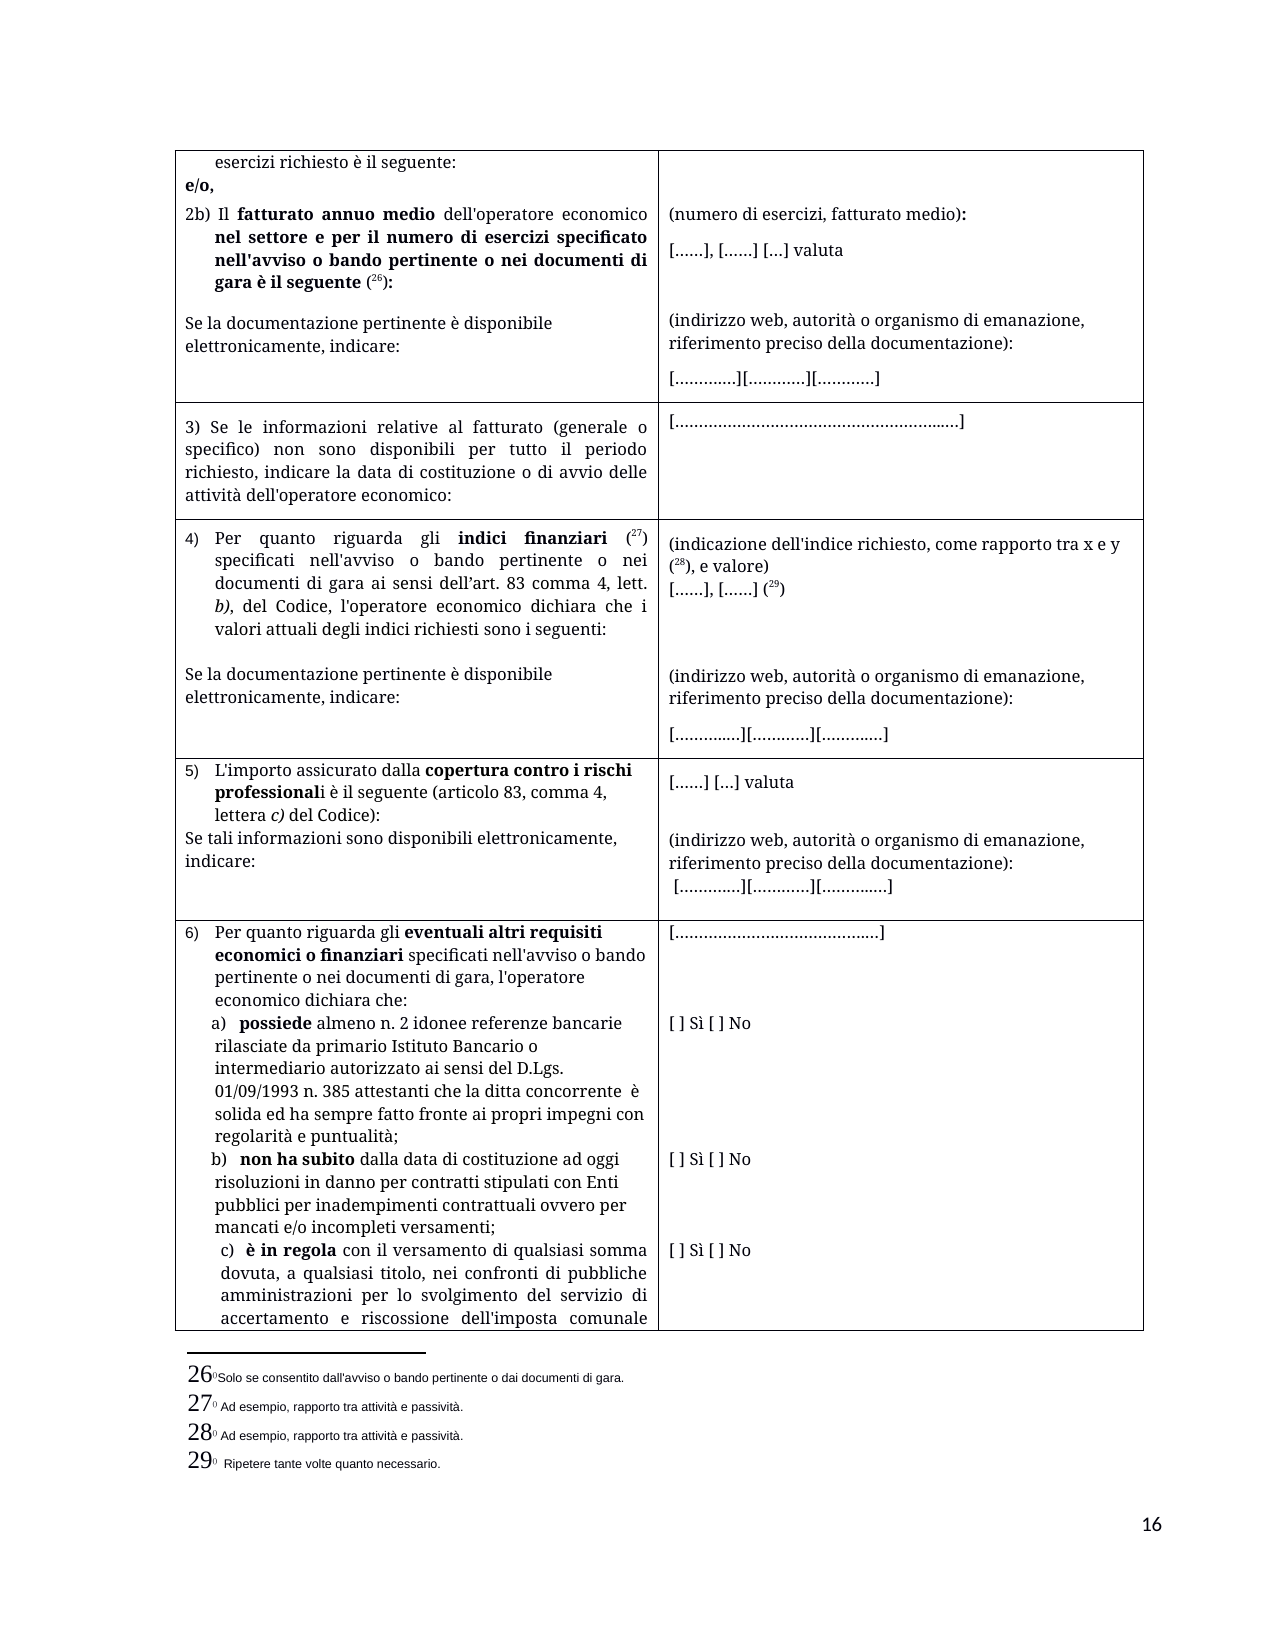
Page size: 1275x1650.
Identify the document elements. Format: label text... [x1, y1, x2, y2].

table_cell esercizi richiesto è il seguente: e/o, 2b) Il fatturato annuo medio dell'operatore economico nel settore e per il numero di esercizi specificato nell'avviso o bando pertinente o nei documenti di gara è il seguente (): Se la documentazione pertinente è disponibile elettronicamente, indicare: [176, 151, 658, 402]
table_cell Per quanto riguarda gli eventuali altri requisiti economici o finanziari specificati nell'avviso o bando pertinente o nei documenti di gara, l'operatore economico dichiara che: a) possiede almeno n. 2 idonee referenze bancarie rilasciate da primario Istituto Bancario o intermediario autorizzato ai sensi del D.Lgs. 01/09/1993 n. 385 attestanti che la ditta concorrente è solida ed ha sempre fatto fronte ai propri impegni con regolarità e puntualità; b) non ha subito dalla data di costituzione ad oggi risoluzioni in danno per contratti stipulati con Enti pubblici per inadempimenti contrattuali ovvero per mancati e/o incompleti versamenti; c) è in regola con il versamento di qualsiasi somma dovuta, a qualsiasi titolo, nei confronti di pubbliche amministrazioni per lo svolgimento del servizio di accertamento e riscossione dell'imposta comunale [176, 921, 658, 1329]
table_cell [……] […] valuta (indirizzo web, autorità o organismo di emanazione, riferimento preciso della documentazione): [……….…][…………][………..…] [659, 759, 1143, 920]
table_cell L'importo assicurato dalla copertura contro i rischi professionali è il seguente (articolo 83, comma 4, lettera c) del Codice): Se tali informazioni sono disponibili elettronicamente, indicare: [176, 759, 658, 920]
table_cell (numero di esercizi, fatturato medio): [……], [……] […] valuta (indirizzo web, autorità o organismo di emanazione, riferimento preciso della documentazione): [……….…][…………][…………] [659, 151, 1143, 402]
table_cell (indicazione dell'indice richiesto, come rapporto tra x e y (), e valore) [……], [……] () (indirizzo web, autorità o organismo di emanazione, riferimento preciso della documentazione): [………..…][…………][……….…] [659, 520, 1143, 757]
table_cell 3) Se le informazioni relative al fatturato (generale o specifico) non sono disponibili per tutto il periodo richiesto, indicare la data di costituzione o di avvio delle attività dell'operatore economico: [176, 403, 658, 519]
table_cell [………………………………….…] [ ] Sì [ ] No [ ] Sì [ ] No [ ] Sì [ ] No [659, 921, 1143, 1329]
table_cell Per quanto riguarda gli indici finanziari () specificati nell'avviso o bando pertinente o nei documenti di gara ai sensi dell’art. 83 comma 4, lett. b), del Codice, l'operatore economico dichiara che i valori attuali degli indici richiesti sono i seguenti: Se la documentazione pertinente è disponibile elettronicamente, indicare: [176, 520, 658, 757]
table_cell [………………………………………………...…] [659, 403, 1143, 519]
